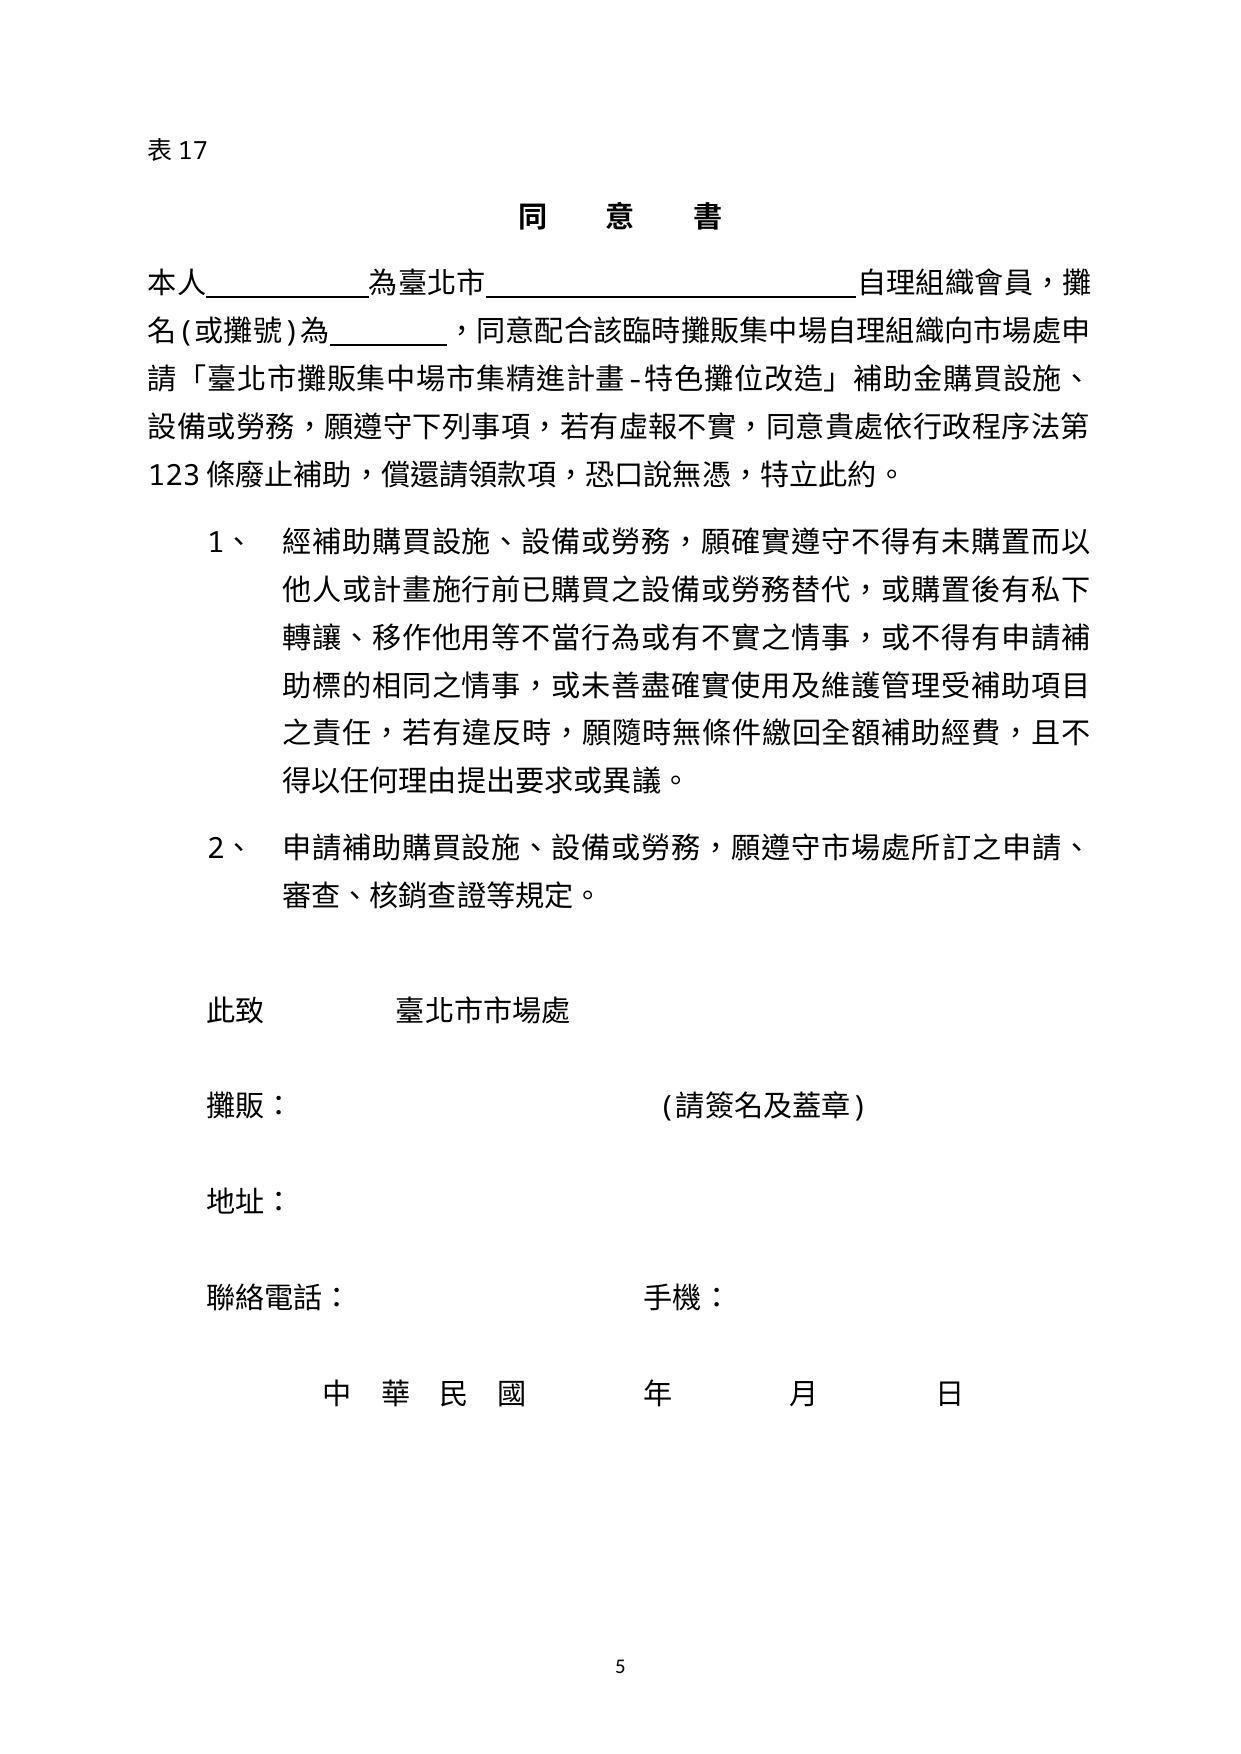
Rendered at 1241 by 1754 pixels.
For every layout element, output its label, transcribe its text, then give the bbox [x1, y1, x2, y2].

list 經補助購買設施、設備或勞務，願確實遵守不得有未購置而以他人或計畫施行前已購買之設備或勞務替代，或購置後有私下轉讓、移作他用等不當行為或有不實之情事，或不得有申請補助標的相同之情事，或未善盡確實使用及維護管理受補助項目之責任，若有違反時，願隨時無條件繳回全額補助經費，且不得以任何理由提出要求或異議。 [207, 514, 1092, 801]
text 本人 為臺北市 自理組織會員，攤名(或攤號)為 ，同意配合該臨時攤販集中場自理組織向市場處申請「臺北市攤販集中場市集精進計畫-特色攤位改造」補助金購買設施、設備或勞務，願遵守下列事項，若有虛報不實，同意貴處依行政程序法第123條廢止補助，償還請領款項，恐口說無憑，特立此約。 [147, 256, 1092, 495]
text 聯絡電話： 手機： [148, 1270, 1092, 1318]
text 同 意 書 [147, 189, 1092, 237]
text 表17 [148, 118, 1092, 170]
text 攤販： (請簽名及蓋章) [148, 1078, 1092, 1126]
text 此致 臺北市市場處 [148, 983, 1092, 1031]
list 申請補助購買設施、設備或勞務，願遵守市場處所訂之申請、審查、核銷查證等規定。 [207, 820, 1092, 916]
text 地址： [148, 1174, 1092, 1222]
text 中 華 民 國 年 月 日 [148, 1366, 1092, 1414]
